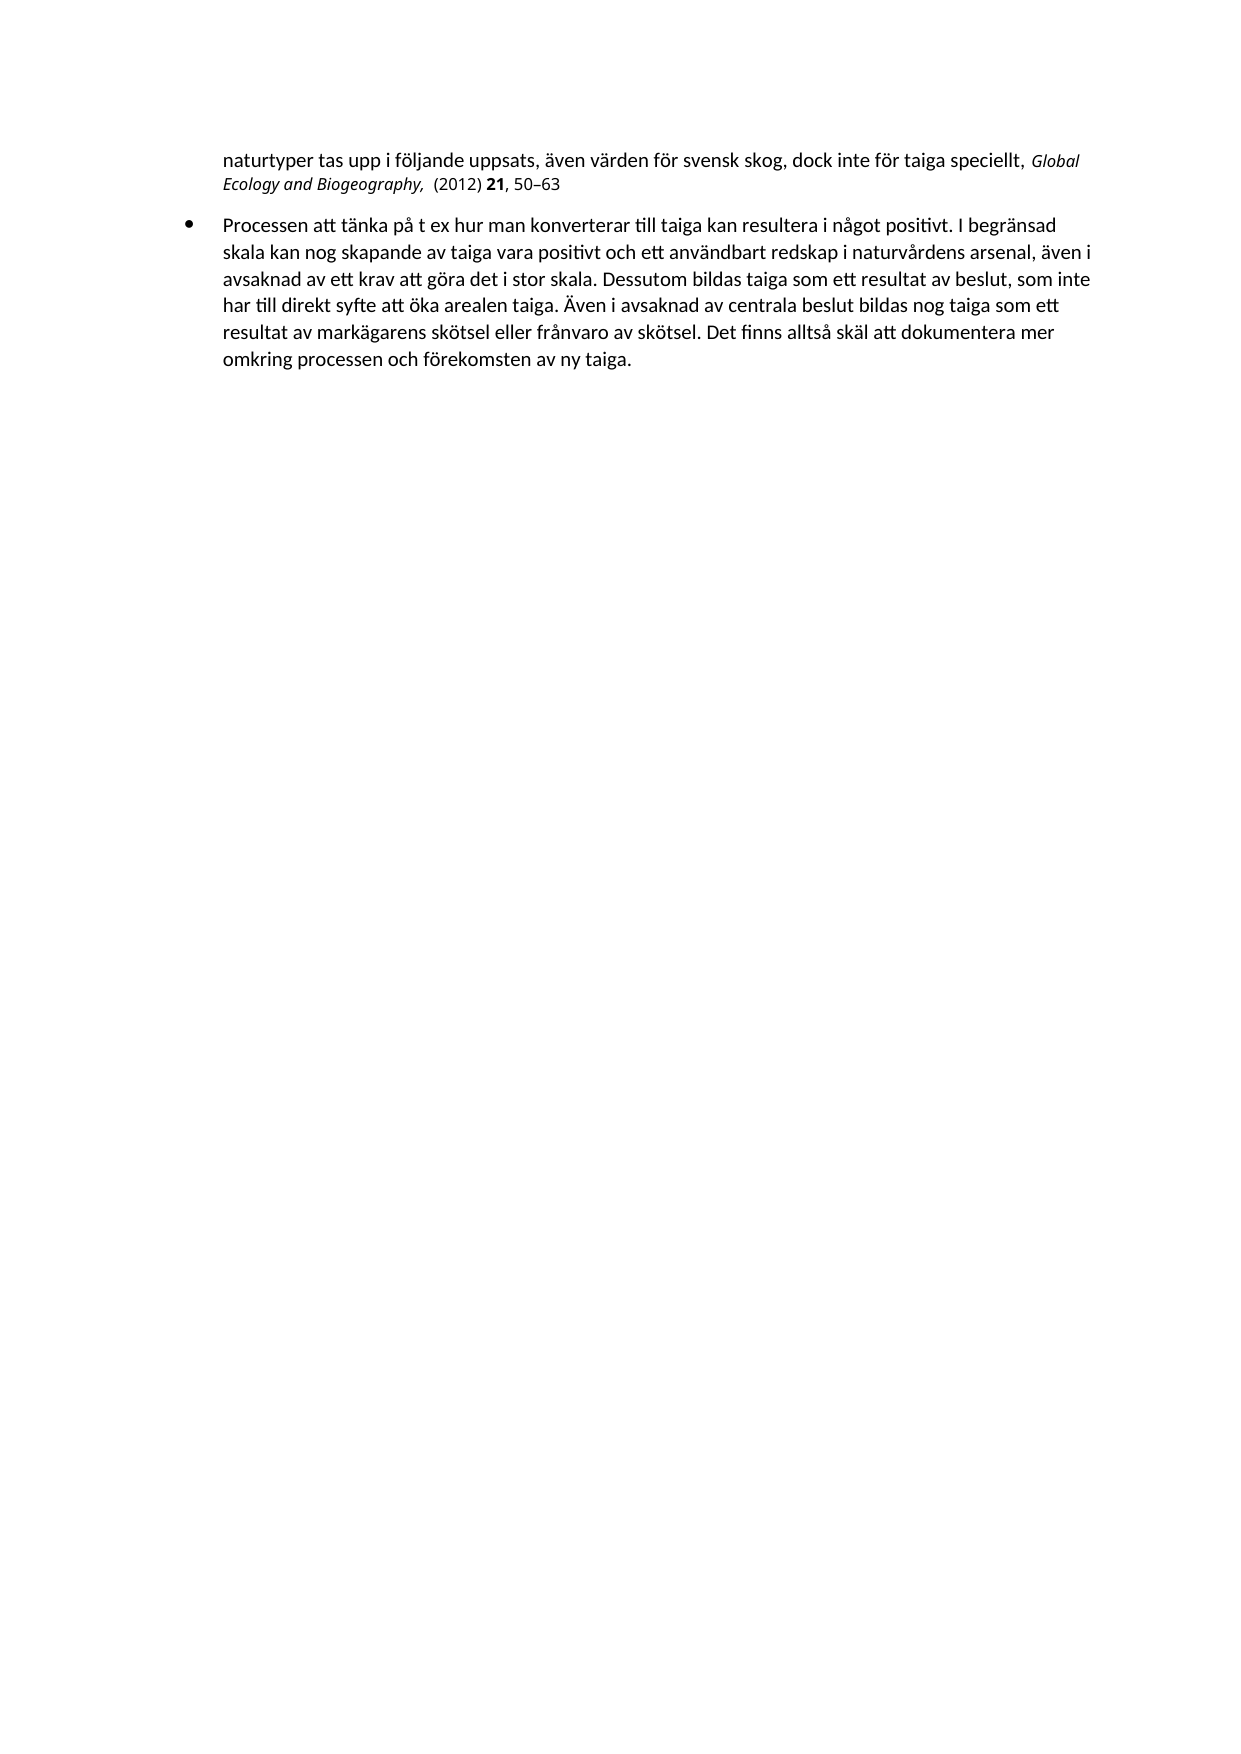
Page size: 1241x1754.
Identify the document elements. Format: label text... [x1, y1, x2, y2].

list naturtyper tas upp i följande uppsats, även värden för svensk skog, dock inte för taiga speciellt, Global Ecology and Biogeography, (2012) 21, 50–63 [185, 148, 1093, 196]
list Processen att tänka på t ex hur man konverterar till taiga kan resultera i något positivt. I begränsad skala kan nog skapande av taiga vara positivt och ett användbart redskap i naturvårdens arsenal, även i avsaknad av ett krav att göra det i stor skala. Dessutom bildas taiga som ett resultat av beslut, som inte har till direkt syfte att öka arealen taiga. Även i avsaknad av centrala beslut bildas nog taiga som ett resultat av markägarens skötsel eller frånvaro av skötsel. Det finns alltså skäl att dokumentera mer omkring processen och förekomsten av ny taiga. [185, 212, 1093, 371]
